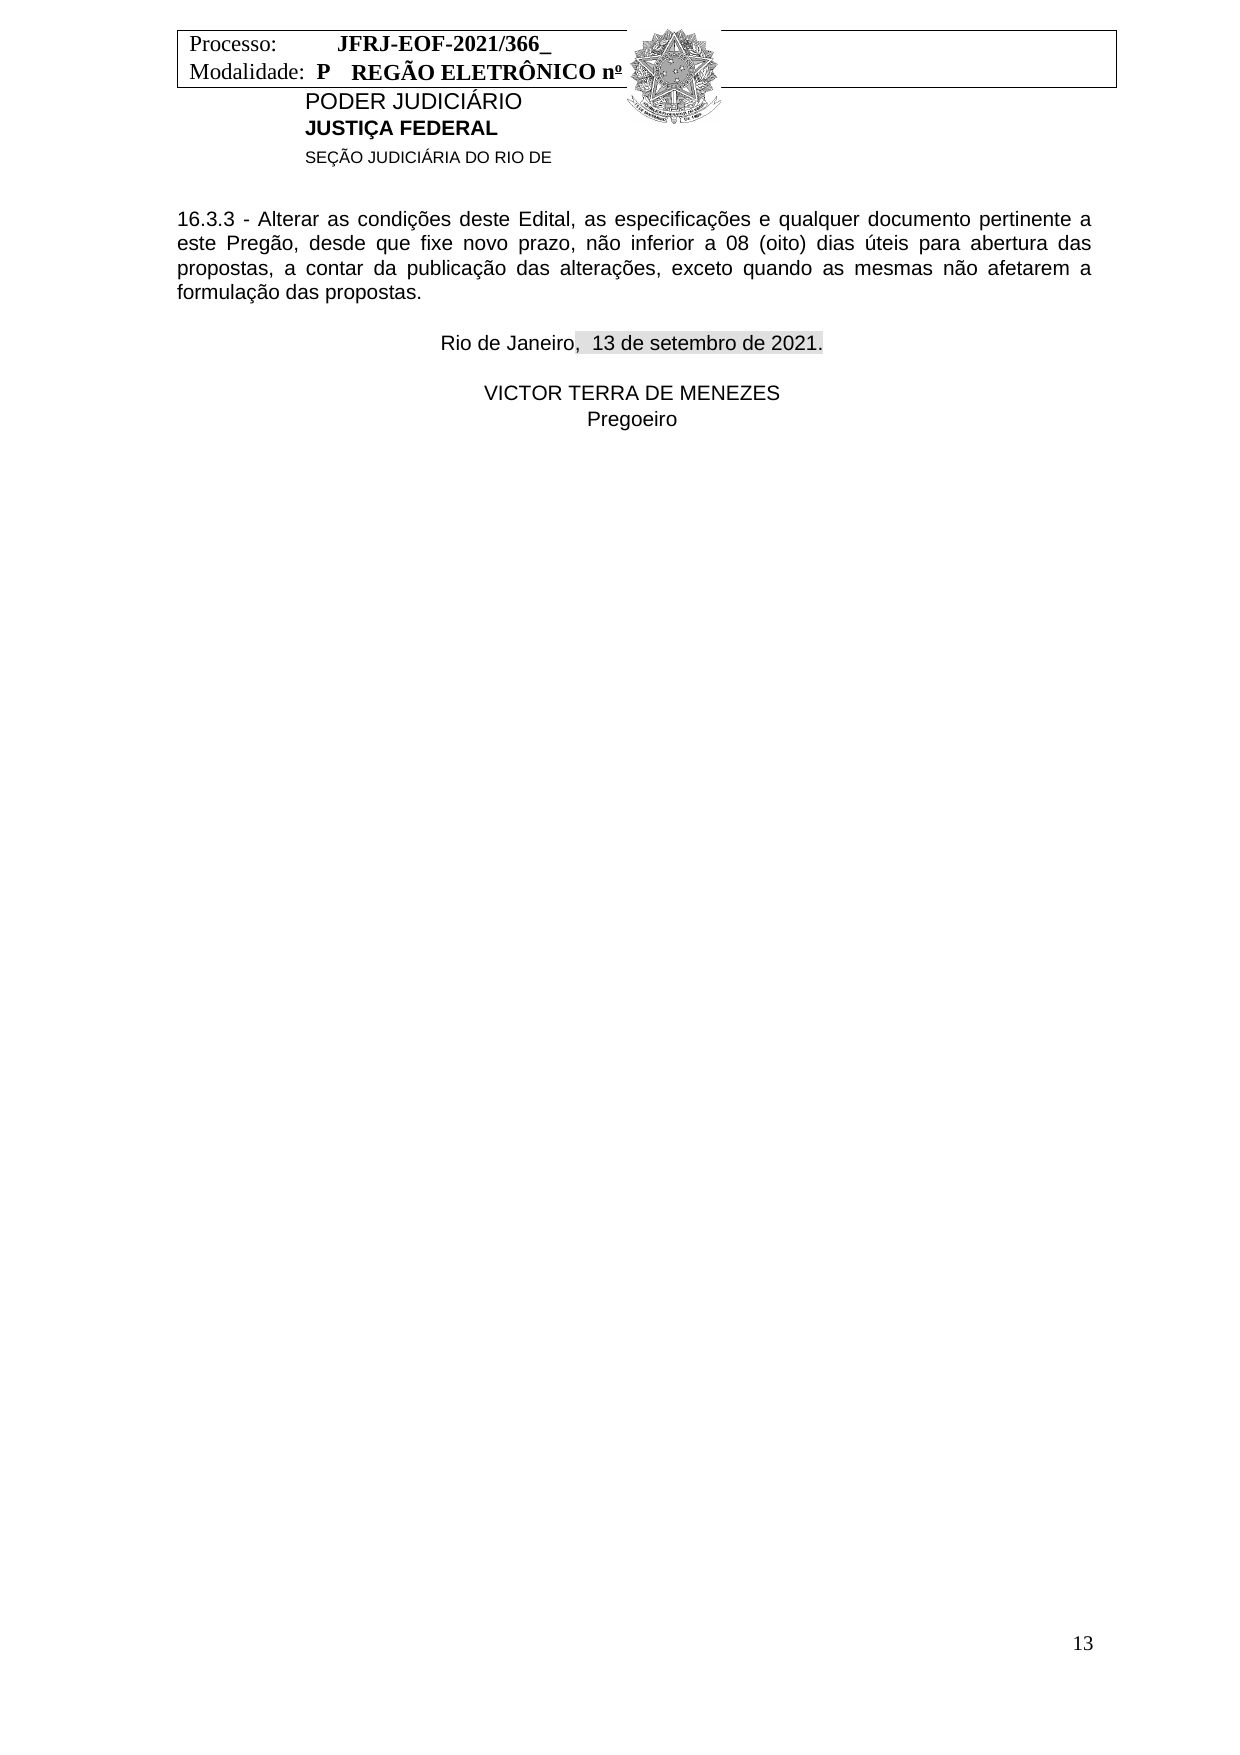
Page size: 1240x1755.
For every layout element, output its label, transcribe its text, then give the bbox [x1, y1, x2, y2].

text VICTOR TERRA DE MENEZES [177, 381, 1092, 405]
text 16.3.3 - Alterar as condições deste Edital, as especificações e qualquer documento pertinente a este Pregão, desde que fixe novo prazo, não inferior a 08 (oito) dias úteis para abertura das propostas, a contar da publicação das alterações, exceto quando as mesmas não afetarem a formulação das propostas. [177, 206, 1093, 304]
text Pregoeiro [177, 406, 1092, 430]
text Rio de Janeiro, 13 de setembro de 2021. [177, 331, 1092, 354]
